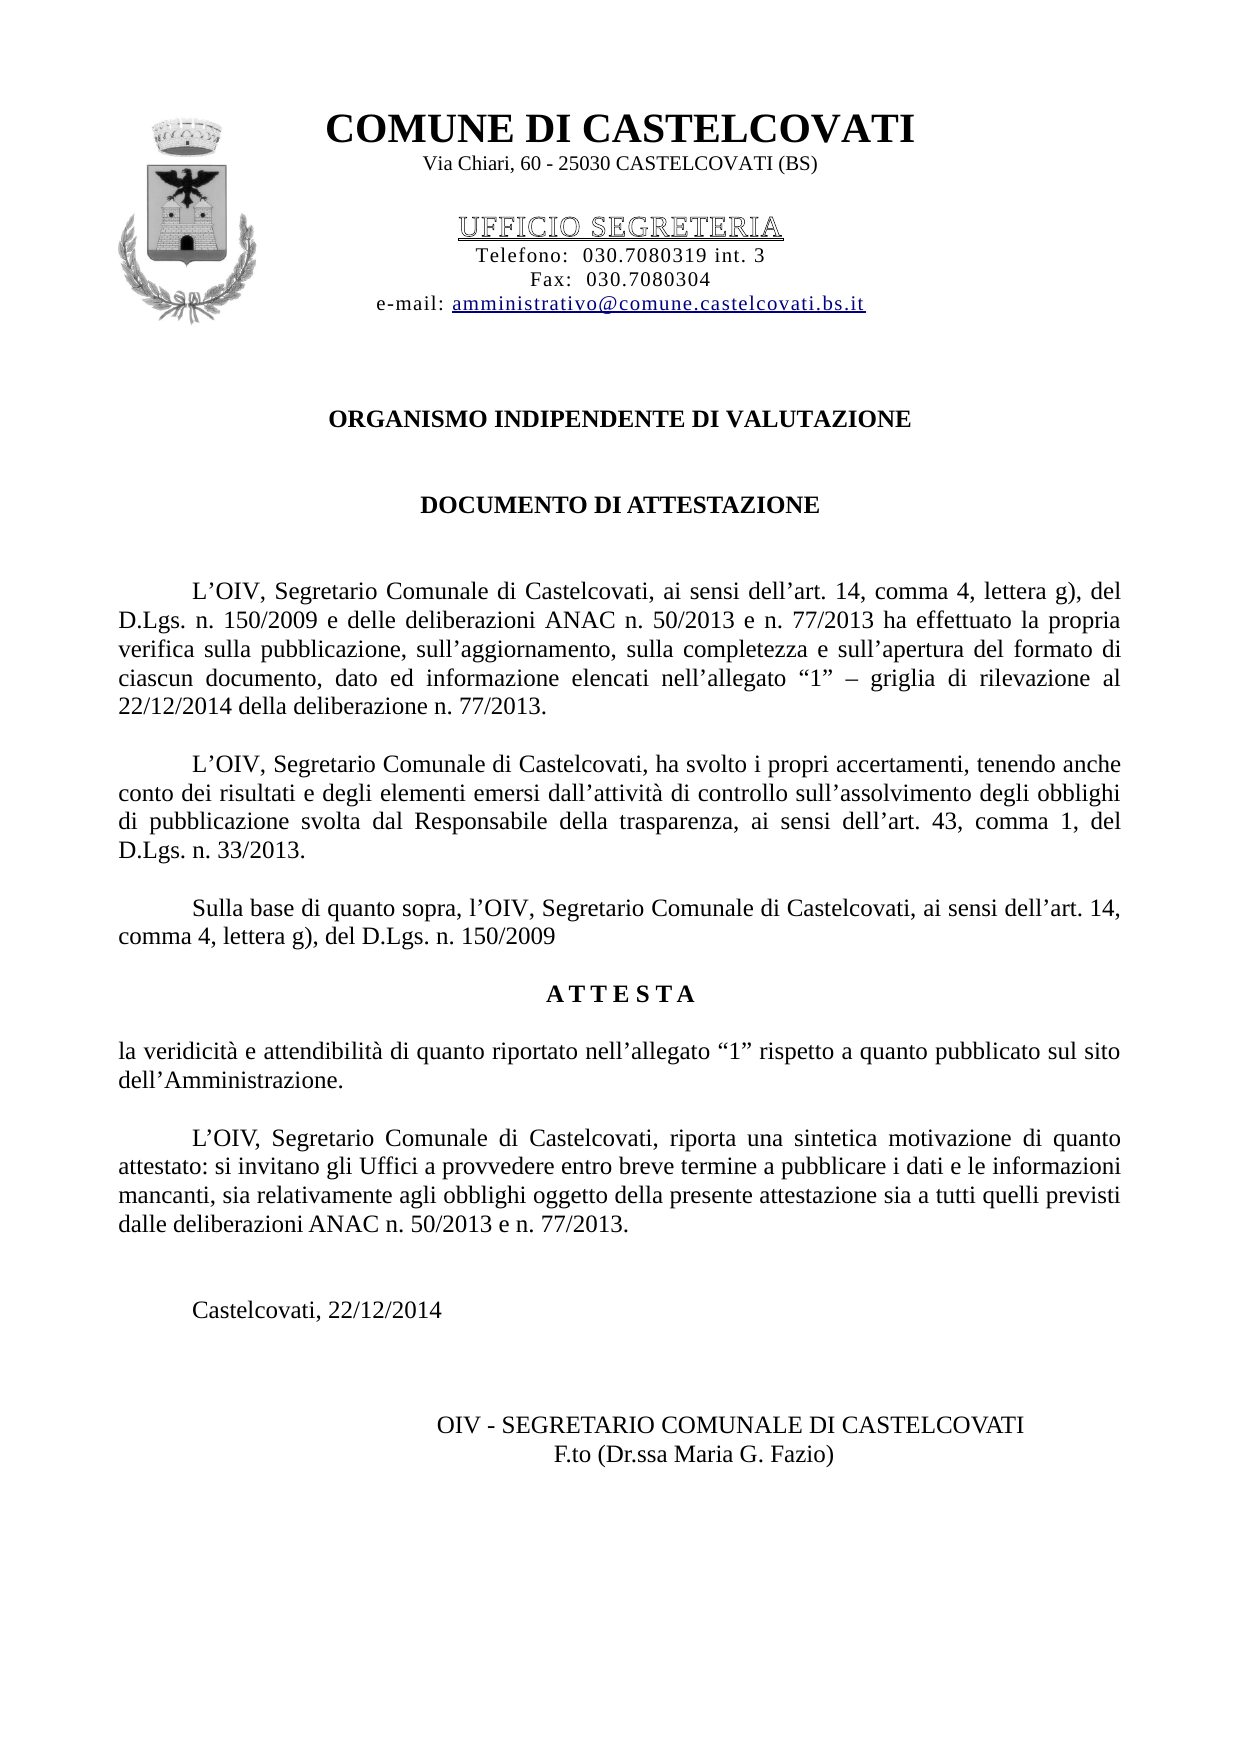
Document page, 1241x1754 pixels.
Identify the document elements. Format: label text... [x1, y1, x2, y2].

text Sulla base di quanto sopra, l’OIV, Segretario Comunale di Castelcovati, ai sensi dell’art. 14, comma 4, lettera g), del D.Lgs. n. 150/2009 [118, 893, 1122, 950]
text DOCUMENTO DI ATTESTAZIONE [118, 490, 1122, 519]
text Castelcovati, 22/12/2014 [118, 1295, 1122, 1324]
text e-mail: amministrativo@comune.castelcovati.bs.it [267, 291, 1122, 315]
text Via Chiari, 60 - 25030 CASTELCOVATI (BS) [267, 151, 1122, 175]
text UFFICIO SEGRETERIA [267, 209, 1122, 242]
text Fax: 030.7080304 [267, 267, 1122, 291]
text la veridicità e attendibilità di quanto riportato nell’allegato “1” rispetto a quanto pubblicato sul sito dell’Amministrazione. [118, 1036, 1122, 1094]
text OIV - SEGRETARIO COMUNALE DI CASTELCOVATI [266, 1410, 1122, 1439]
text F.to (Dr.ssa Maria G. Fazio) [192, 1439, 1122, 1468]
text L’OIV, Segretario Comunale di Castelcovati, ai sensi dell’art. 14, comma 4, lettera g), del D.Lgs. n. 150/2009 e delle deliberazioni ANAC n. 50/2013 e n. 77/2013 ha effettuato la propria verifica sulla pubblicazione, sull’aggiornamento, sulla completezza e sull’apertura del formato di ciascun documento, dato ed informazione elencati nell’allegato “1” – griglia di rilevazione al 22/12/2014 della deliberazione n. 77/2013. [118, 576, 1122, 720]
text L’OIV, Segretario Comunale di Castelcovati, ha svolto i propri accertamenti, tenendo anche conto dei risultati e degli elementi emersi dall’attività di controllo sull’assolvimento degli obblighi di pubblicazione svolta dal Responsabile della trasparenza, ai sensi dell’art. 43, comma 1, del D.Lgs. n. 33/2013. [118, 749, 1122, 864]
text Telefono: 030.7080319 int. 3 [267, 242, 1122, 267]
text COMUNE DI CASTELCOVATI [118, 103, 1122, 151]
text A T T E S T A [118, 979, 1122, 1008]
text L’OIV, Segretario Comunale di Castelcovati, riporta una sintetica motivazione di quanto attestato: si invitano gli Uffici a provvedere entro breve termine a pubblicare i dati e le informazioni mancanti, sia relativamente agli obblighi oggetto della presente attestazione sia a tutti quelli previsti dalle deliberazioni ANAC n. 50/2013 e n. 77/2013. [118, 1123, 1122, 1238]
text ORGANISMO INDIPENDENTE DI VALUTAZIONE [118, 404, 1122, 433]
